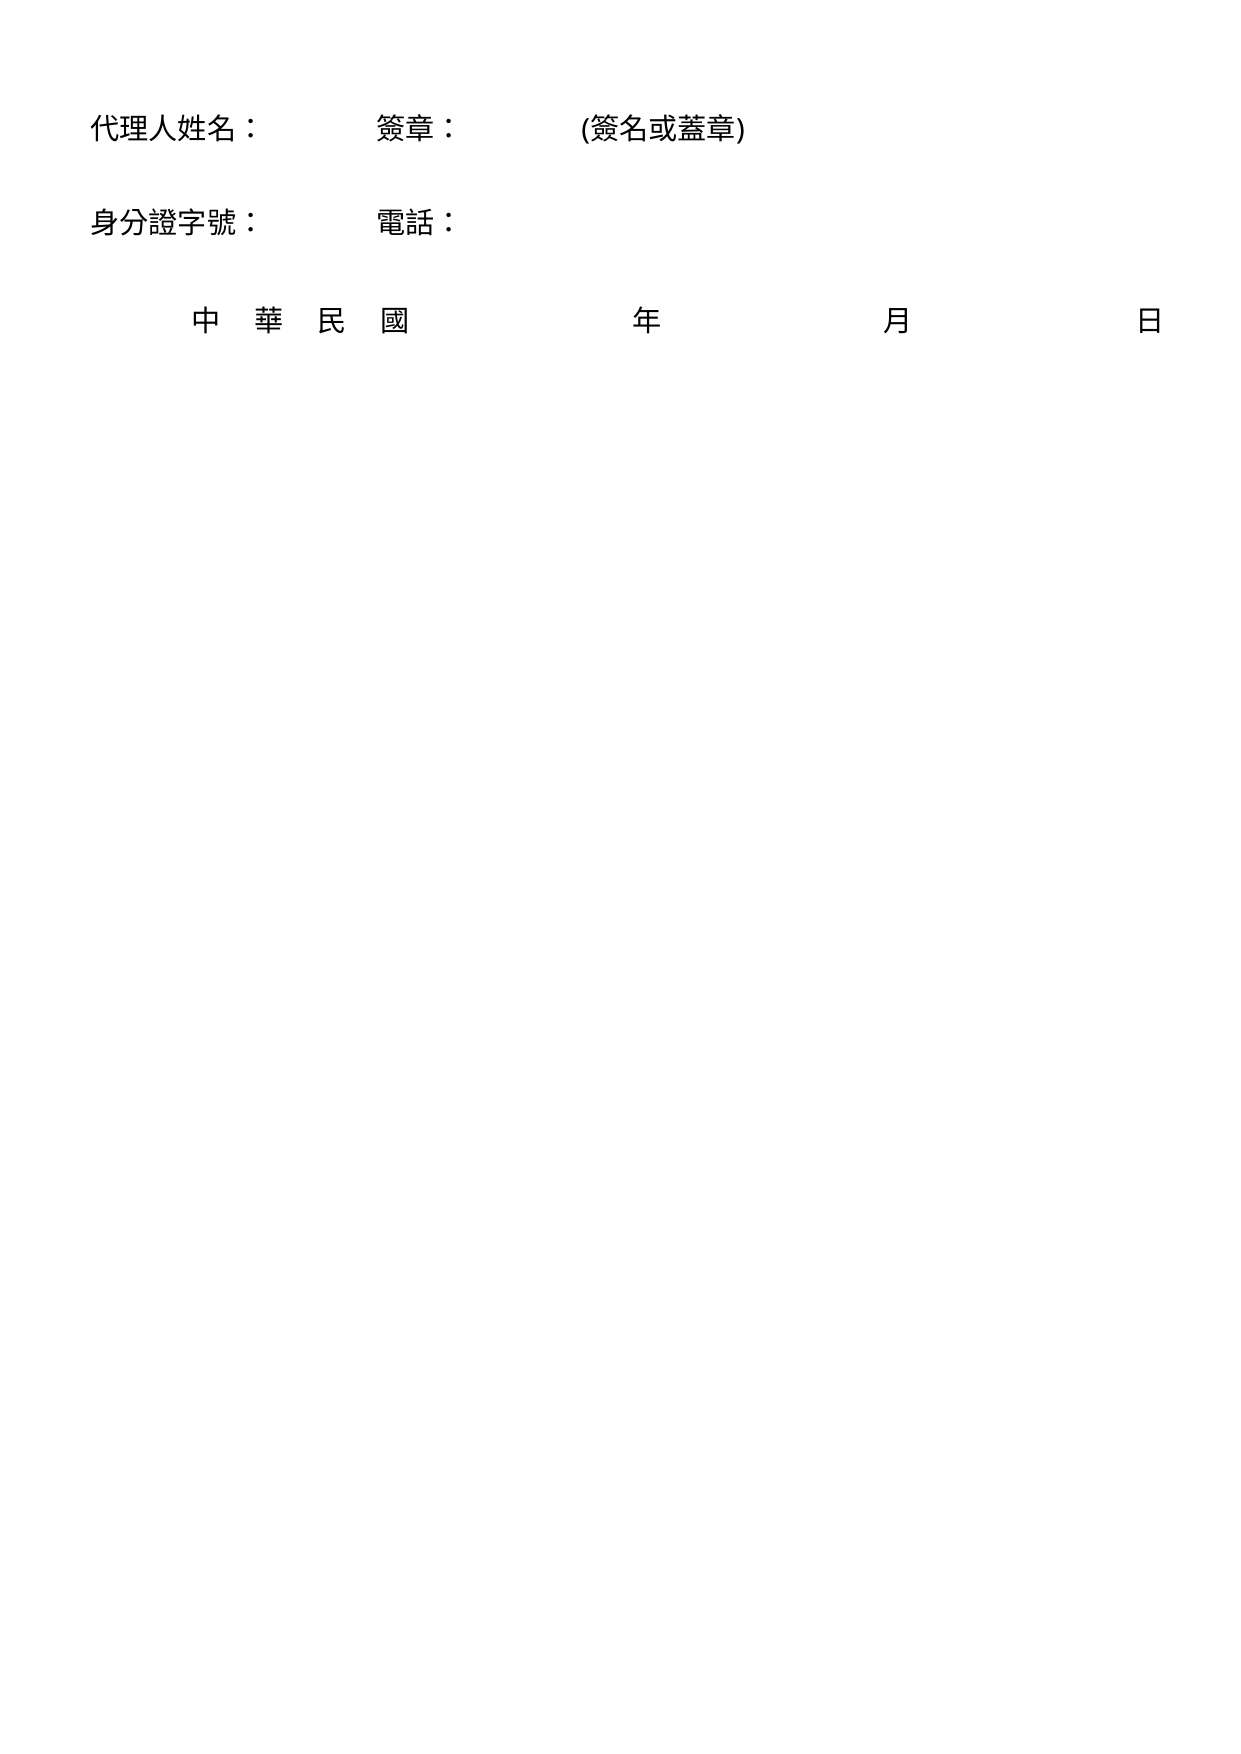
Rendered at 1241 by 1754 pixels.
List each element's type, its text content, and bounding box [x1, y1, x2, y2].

text 中華民國 年 月 日 [75, 277, 1165, 339]
text 代理人姓名： 簽章： (簽名或蓋章) [75, 89, 1165, 164]
text 身分證字號： 電話： [75, 183, 1165, 258]
